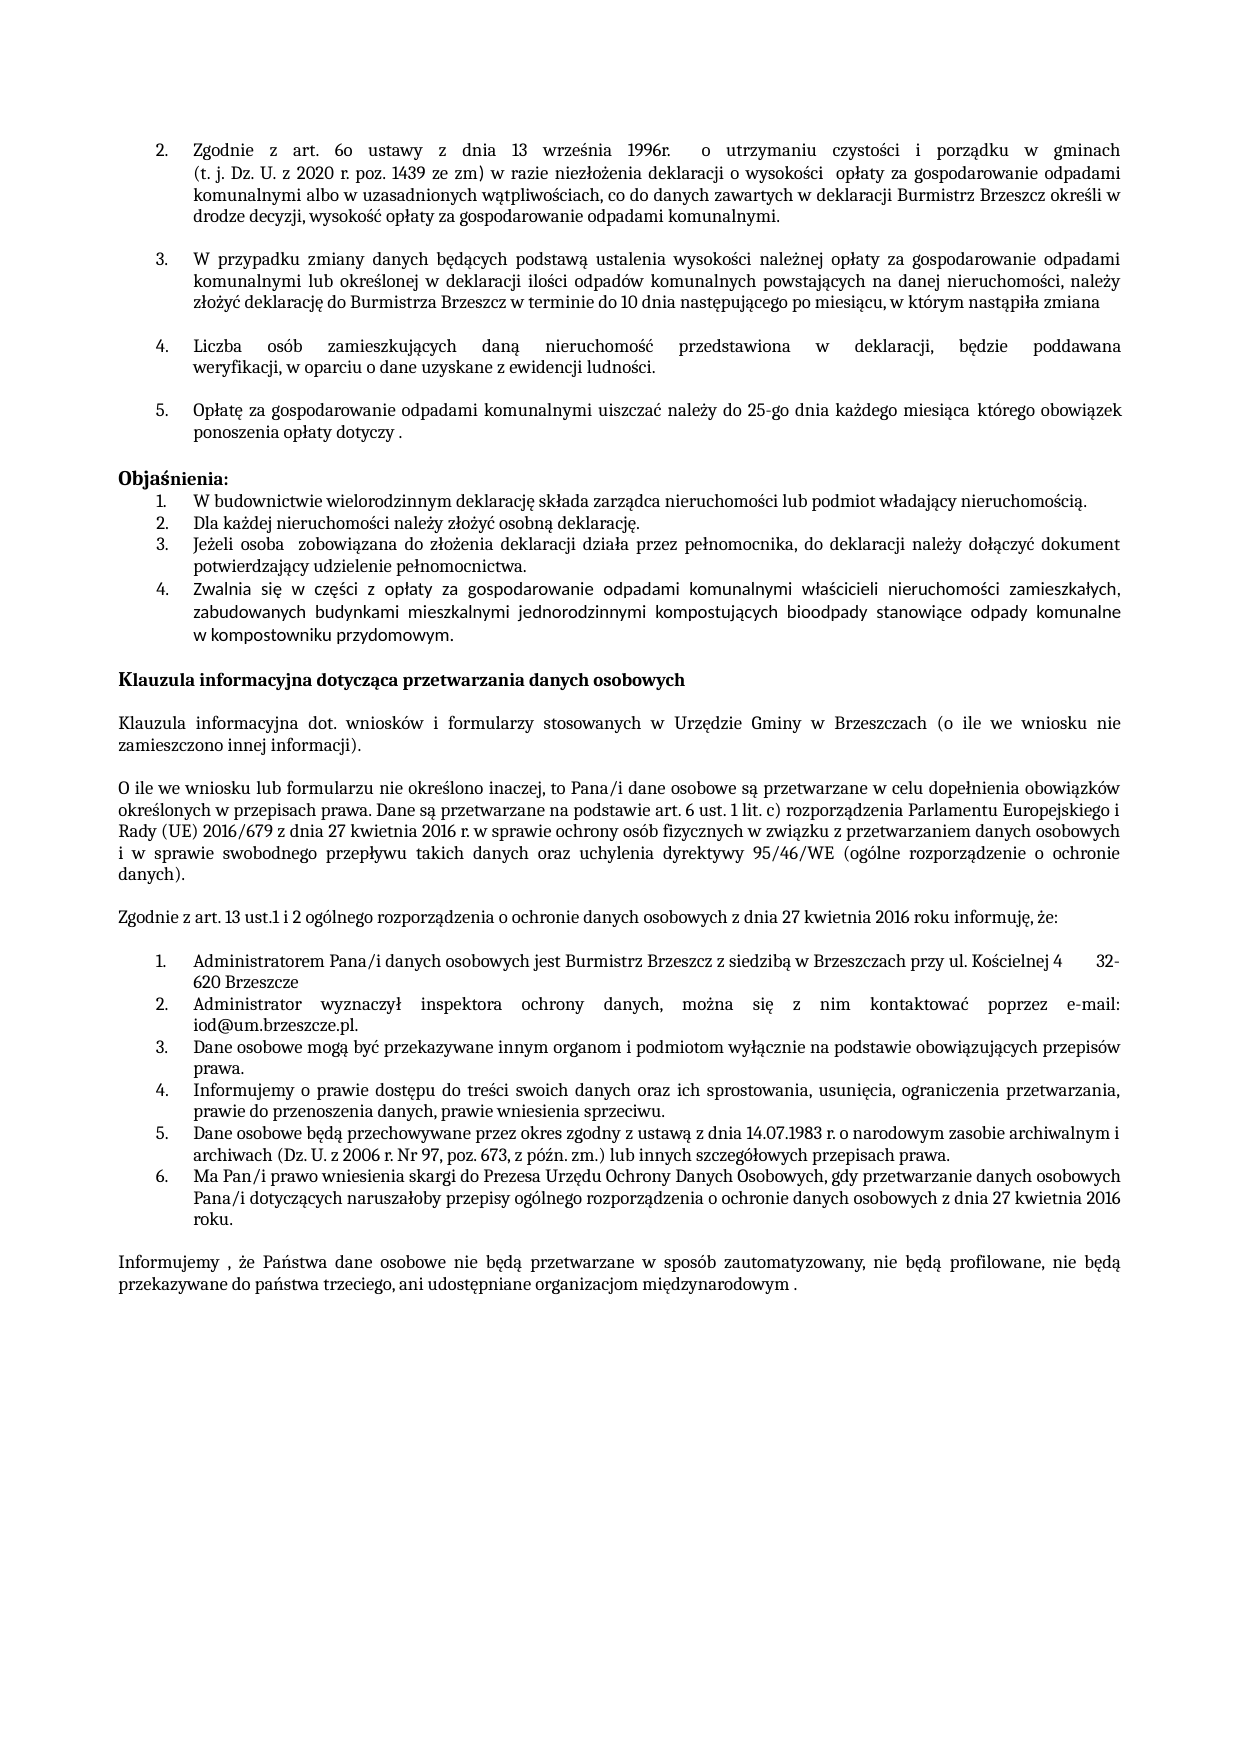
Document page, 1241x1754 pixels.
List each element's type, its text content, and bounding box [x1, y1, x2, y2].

list Zwalnia się w części z opłaty za gospodarowanie odpadami komunalnymi właścicieli nieruchomości zamieszkałych, zabudowanych budynkami mieszkalnymi jednorodzinnymi kompostujących bioodpady stanowiące odpady komunalne w kompostowniku przydomowym. [156, 577, 1122, 646]
list Liczba osób zamieszkujących daną nieruchomość przedstawiona w deklaracji, będzie poddawana weryfikacji, w oparciu o dane uzyskane z ewidencji ludności. [156, 335, 1122, 378]
list Opłatę za gospodarowanie odpadami komunalnymi uiszczać należy do 25-go dnia każdego miesiąca którego obowiązek ponoszenia opłaty dotyczy . [156, 400, 1122, 443]
text Informujemy , że Państwa dane osobowe nie będą przetwarzane w sposób zautomatyzowany, nie będą profilowane, nie będą przekazywane do państwa trzeciego, ani udostępniane organizacjom międzynarodowym . [118, 1252, 1122, 1295]
list W przypadku zmiany danych będących podstawą ustalenia wysokości należnej opłaty za gospodarowanie odpadami komunalnymi lub określonej w deklaracji ilości odpadów komunalnych powstających na danej nieruchomości, należy złożyć deklarację do Burmistrza Brzeszcz w terminie do 10 dnia następującego po miesiącu, w którym nastąpiła zmiana [156, 249, 1122, 313]
list Jeżeli osoba zobowiązana do złożenia deklaracji działa przez pełnomocnika, do deklaracji należy dołączyć dokument potwierdzający udzielenie pełnomocnictwa. [156, 534, 1122, 577]
list Zgodnie z art. 6o ustawy z dnia 13 września 1996r. o utrzymaniu czystości i porządku w gminach (t. j. Dz. U. z 2020 r. poz. 1439 ze zm) w razie niezłożenia deklaracji o wysokości opłaty za gospodarowanie odpadami komunalnymi albo w uzasadnionych wątpliwościach, co do danych zawartych w deklaracji Burmistrz Brzeszcz określi w drodze decyzji, wysokość opłaty za gospodarowanie odpadami komunalnymi. [156, 140, 1122, 227]
list Administratorem Pana/i danych osobowych jest Burmistrz Brzeszcz z siedzibą w Brzeszczach przy ul. Kościelnej 4 32-620 Brzeszcze [156, 950, 1122, 993]
list Dane osobowe mogą być przekazywane innym organom i podmiotom wyłącznie na podstawie obowiązujących przepisów prawa. [156, 1036, 1122, 1079]
text Klauzula informacyjna dotycząca przetwarzania danych osobowych [118, 667, 1122, 691]
text Zgodnie z art. 13 ust.1 i 2 ogólnego rozporządzenia o ochronie danych osobowych z dnia 27 kwietnia 2016 roku informuję, że: [118, 907, 1122, 928]
list Dane osobowe będą przechowywane przez okres zgodny z ustawą z dnia 14.07.1983 r. o narodowym zasobie archiwalnym i archiwach (Dz. U. z 2006 r. Nr 97, poz. 673, z późn. zm.) lub innych szczegółowych przepisach prawa. [156, 1123, 1122, 1166]
text Objaśnienia: [118, 467, 1122, 491]
text Klauzula informacyjna dot. wniosków i formularzy stosowanych w Urzędzie Gminy w Brzeszczach (o ile we wniosku nie zamieszczono innej informacji). [118, 713, 1122, 756]
text O ile we wniosku lub formularzu nie określono inaczej, to Pana/i dane osobowe są przetwarzane w celu dopełnienia obowiązków określonych w przepisach prawa. Dane są przetwarzane na podstawie art. 6 ust. 1 lit. c) rozporządzenia Parlamentu Europejskiego i Rady (UE) 2016/679 z dnia 27 kwietnia 2016 r. w sprawie ochrony osób fizycznych w związku z przetwarzaniem danych osobowych i w sprawie swobodnego przepływu takich danych oraz uchylenia dyrektywy 95/46/WE (ogólne rozporządzenie o ochronie danych). [118, 778, 1122, 885]
list Informujemy o prawie dostępu do treści swoich danych oraz ich sprostowania, usunięcia, ograniczenia przetwarzania, prawie do przenoszenia danych, prawie wniesienia sprzeciwu. [156, 1079, 1122, 1123]
list Dla każdej nieruchomości należy złożyć osobną deklarację. [156, 512, 1122, 534]
list W budownictwie wielorodzinnym deklarację składa zarządca nieruchomości lub podmiot władający nieruchomością. [156, 491, 1122, 512]
list Administrator wyznaczył inspektora ochrony danych, można się z nim kontaktować poprzez e-mail: iod@um.brzeszcze.pl. [156, 993, 1122, 1036]
list Ma Pan/i prawo wniesienia skargi do Prezesa Urzędu Ochrony Danych Osobowych, gdy przetwarzanie danych osobowych Pana/i dotyczących naruszałoby przepisy ogólnego rozporządzenia o ochronie danych osobowych z dnia 27 kwietnia 2016 roku. [156, 1166, 1122, 1230]
